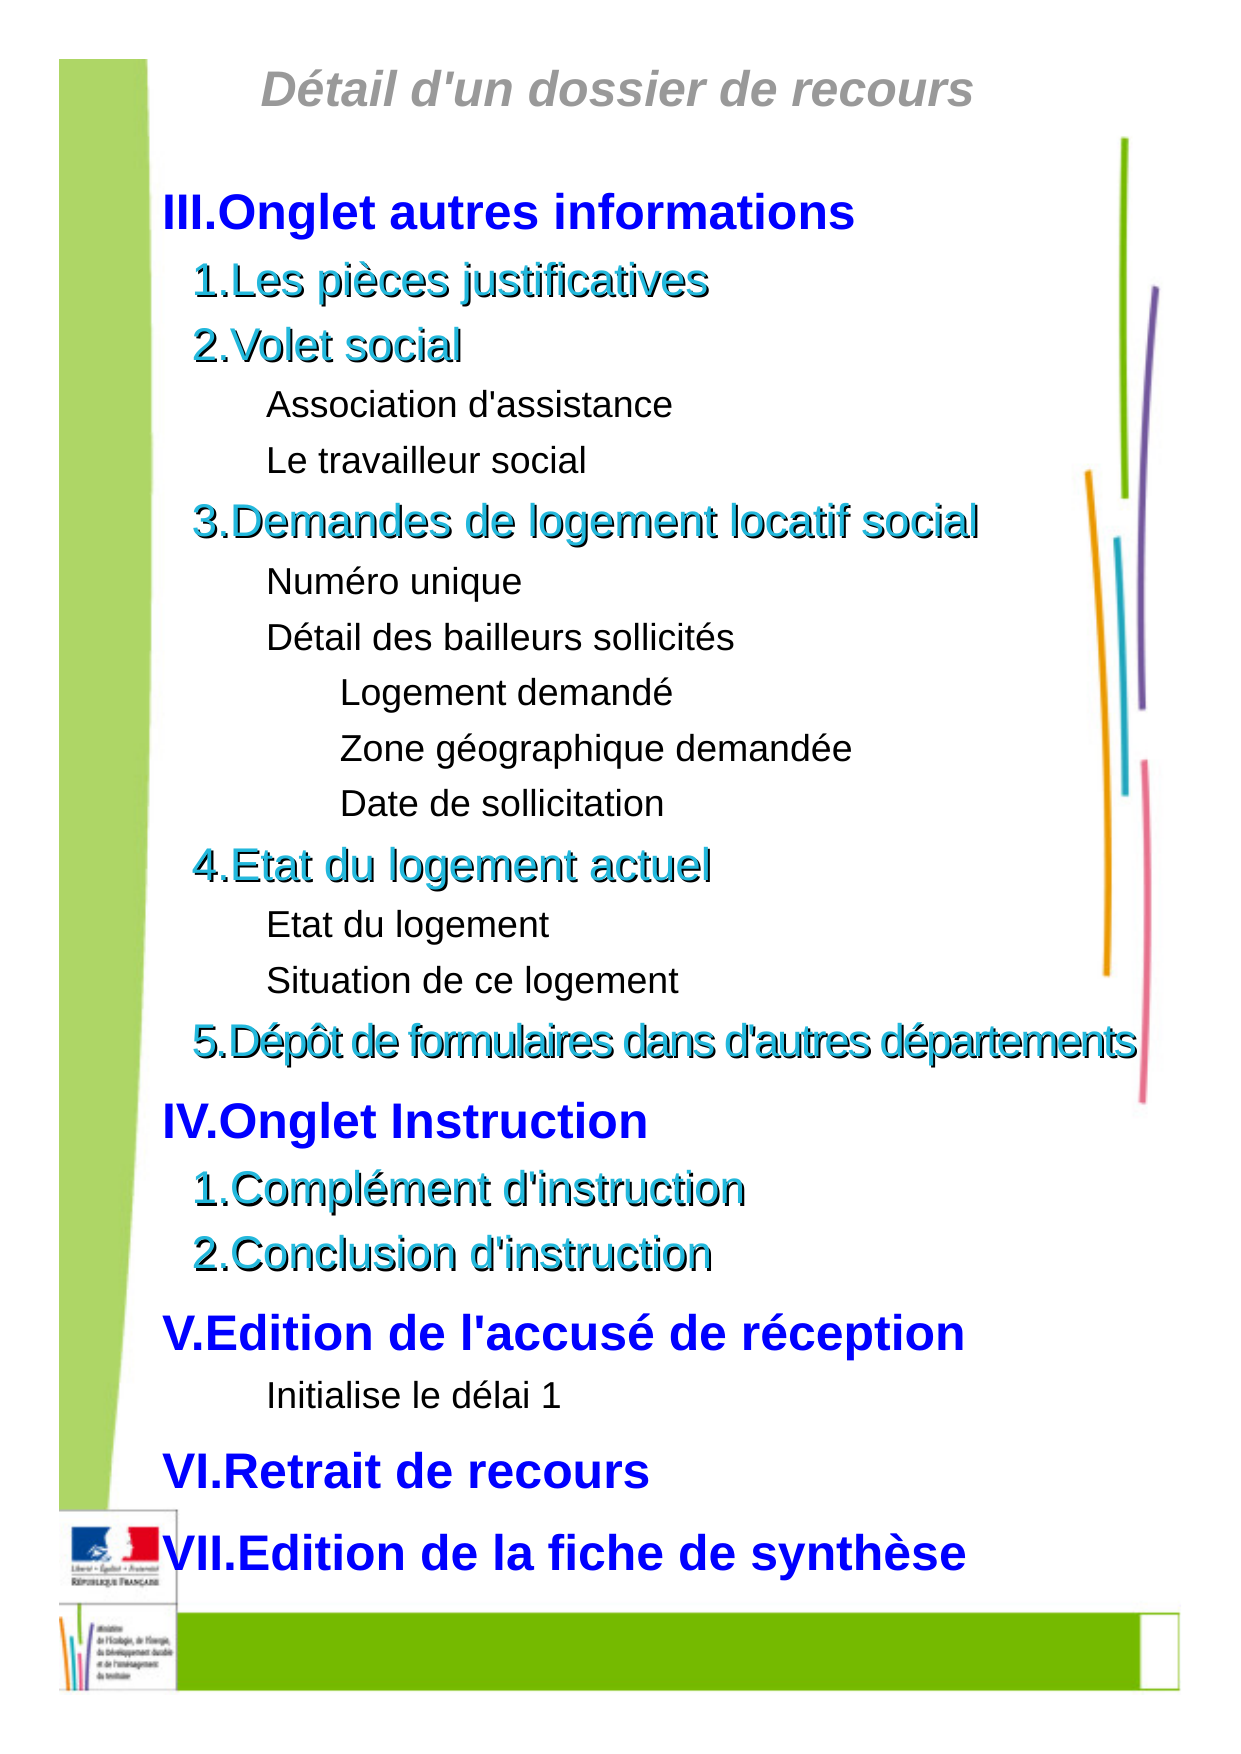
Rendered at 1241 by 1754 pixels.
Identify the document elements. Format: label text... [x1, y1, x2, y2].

subtitle Edition de l'accusé de réception [162, 1303, 1181, 1361]
subtitle Volet social [191, 318, 1181, 370]
text Numéro unique [266, 559, 1181, 602]
subtitle Conclusion d'instruction [191, 1226, 1181, 1279]
subtitle Détail d'un dossier de recours [59, 59, 1181, 117]
text Détail des bailleurs sollicités [266, 615, 1181, 658]
subtitle Onglet Instruction [162, 1091, 1181, 1148]
subtitle Onglet autres informations [162, 183, 1181, 240]
subtitle Les pièces justificatives [191, 252, 1181, 305]
text Le travailleur social [266, 438, 1181, 481]
text Association d'assistance [266, 383, 1181, 426]
subtitle Edition de la fiche de synthèse [162, 1524, 1181, 1581]
text Etat du logement [266, 902, 1181, 945]
text Situation de ce logement [266, 958, 1181, 1001]
text Logement demandé [266, 670, 1181, 713]
text Date de sollicitation [266, 782, 1181, 825]
subtitle Dépôt de formulaires dans d'autres départements [191, 1013, 1181, 1066]
subtitle Etat du logement actuel [191, 837, 1181, 890]
picture [59, 59, 1182, 1695]
subtitle Retrait de recours [162, 1441, 1181, 1499]
text Initialise le délai 1 [266, 1373, 1181, 1417]
subtitle Demandes de logement locatif social [191, 494, 1181, 547]
subtitle Complément d'instruction [191, 1161, 1181, 1214]
text Zone géographique demandée [266, 726, 1181, 769]
